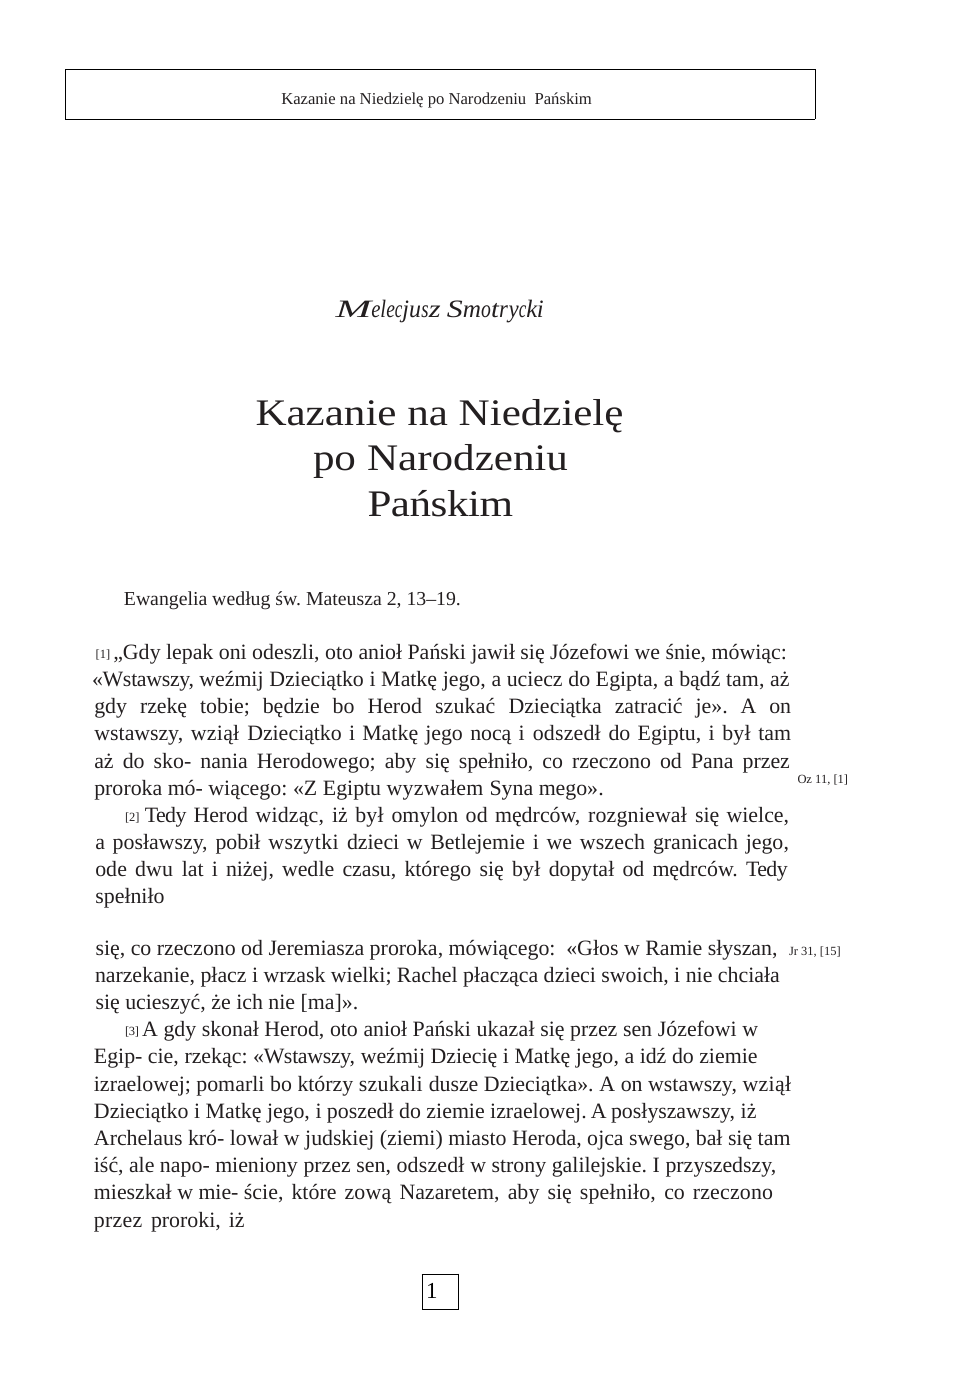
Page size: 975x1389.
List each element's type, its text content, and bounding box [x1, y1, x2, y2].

text [3] A gdy skonał Herod, oto anioł Pański ukazał się przez sen Józefowi w Egip- cie, rzekąc: «Wstawszy, weźmij Dziecię i Matkę jego, a idź do ziemie izraelowej; pomarli bo którzy szukali dusze Dzieciątka». A on wstawszy, wziął Dzieciątko i Matkę jego, i poszedł do ziemie izraelowej. A posłyszawszy, iż Archelaus kró- lował w judskiej (ziemi) miasto Heroda, ojca swego, bał się tam iść, ale napo- mieniony przez sen, odszedł w strony galilejskie. I przyszedszy, mieszkał w mie- ście, które zową Nazaretem, aby się spełniło, co rzeczono przez proroki, iż [94, 1016, 793, 1232]
text [1] „Gdy lepak oni odeszli, oto anioł Pański jawił się Józefowi we śnie, mówiąc: [95, 639, 791, 664]
text się, co rzeczono od Jeremiasza proroka, mówiącego: «Głos w Ramie słyszan, Jr 31, [15] [95, 935, 867, 960]
text Ewangelia według św. Mateusza 2, 13–19. [124, 587, 791, 609]
text Oz 11, [1] [797, 772, 867, 786]
text Melecjusz Smotrycki [334, 294, 545, 323]
text Kazanie na Niedzielę po Narodzeniu Pańskim [281, 89, 815, 108]
text «Wstawszy, weźmij Dzieciątko i Matkę jego, a uciecz do Egipta, a bądź tam, aż gdy rzekę tobie; będzie bo Herod szukać Dzieciątka zatracić je». A on wstawszy, wziął Dzieciątko i Matkę jego nocą i odszedł do Egiptu, i był tam aż do sko- nania Herodowego; aby się spełniło, co rzeczono od Pana przez proroka mó- wiącego: «Z Egiptu wyzwałem Syna mego». [92, 666, 791, 800]
text [2] Tedy Herod widząc, iż był omylon od mędrców, rozgniewał się wielce, a posławszy, pobił wszytki dzieci w Betlejemie i we wszech granicach jego, ode dwu lat i niżej, wedle czasu, którego się był dopytał od mędrców. Tedy spełniło [95, 802, 789, 909]
text Kazanie na Niedzielę po Narodzeniu Pańskim [239, 391, 641, 524]
text narzekanie, płacz i wrzask wielki; Rachel płacząca dzieci swoich, i nie chciała się ucieszyć, że ich nie [ma]». [95, 962, 793, 1014]
